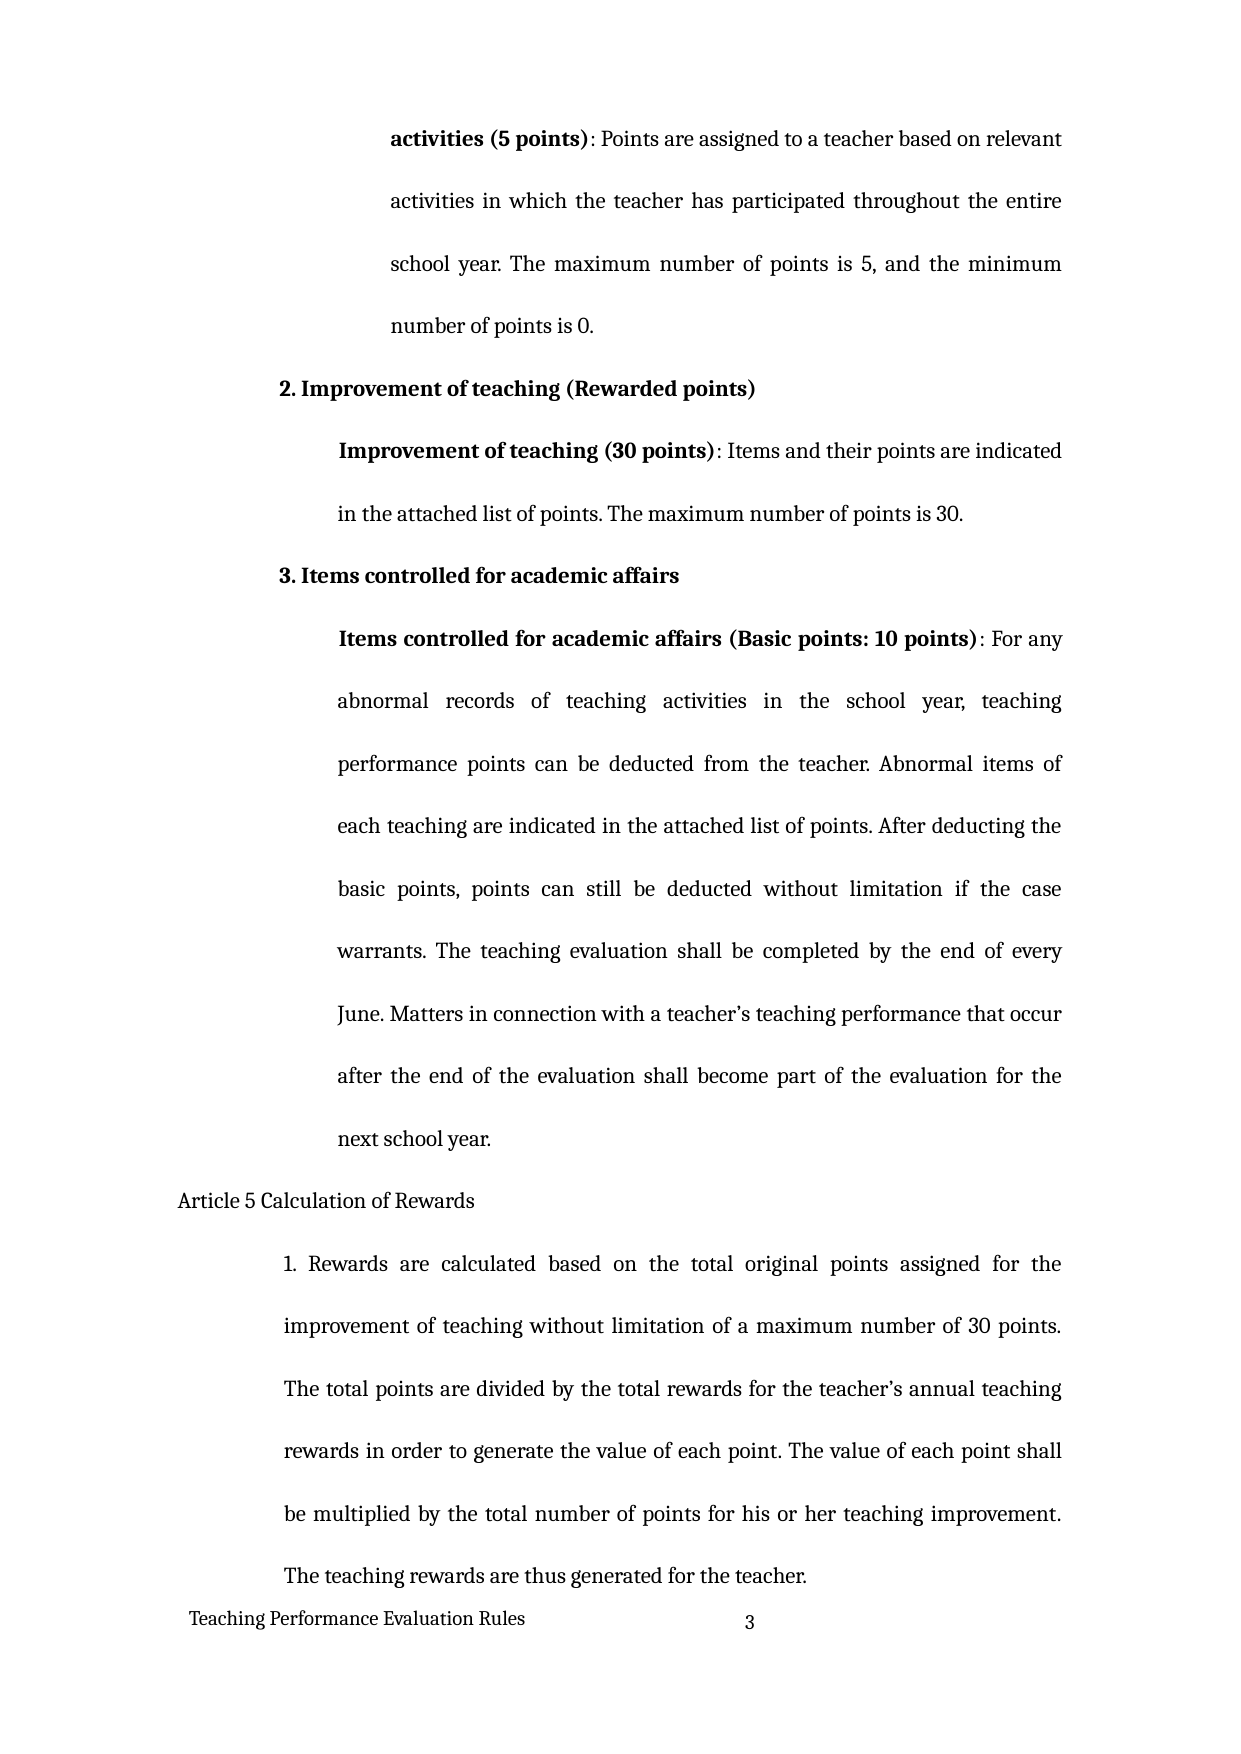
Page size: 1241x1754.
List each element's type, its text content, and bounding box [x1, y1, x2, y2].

text Improvement of teaching (30 points): Items and their points are indicated in the attached list of points. The maximum number of points is 30. [337, 410, 1063, 535]
text 3. Items controlled for academic affairs [279, 535, 1063, 597]
list activities (5 points): Points are assigned to a teacher based on relevant activities in which the teacher has participated throughout the entire school year. The maximum number of points is 5, and the minimum number of points is 0. [340, 97, 1063, 347]
text 1. Rewards are calculated based on the total original points assigned for the improvement of teaching without limitation of a maximum number of 30 points. The total points are divided by the total rewards for the teacher’s annual teaching rewards in order to generate the value of each point. The value of each point shall be multiplied by the total number of points for his or her teaching improvement. The teaching rewards are thus generated for the teacher. [284, 1222, 1063, 1597]
text Items controlled for academic affairs (Basic points: 10 points): For any abnormal records of teaching activities in the school year, teaching performance points can be deducted from the teacher. Abnormal items of each teaching are indicated in the attached list of points. After deducting the basic points, points can still be deducted without limitation if the case warrants. The teaching evaluation shall be completed by the end of every June. Matters in connection with a teacher’s teaching performance that occur after the end of the evaluation shall become part of the evaluation for the next school year. [337, 597, 1063, 1160]
text 2. Improvement of teaching (Rewarded points) [279, 347, 1063, 410]
text Article 5 Calculation of Rewards [177, 1160, 1063, 1222]
